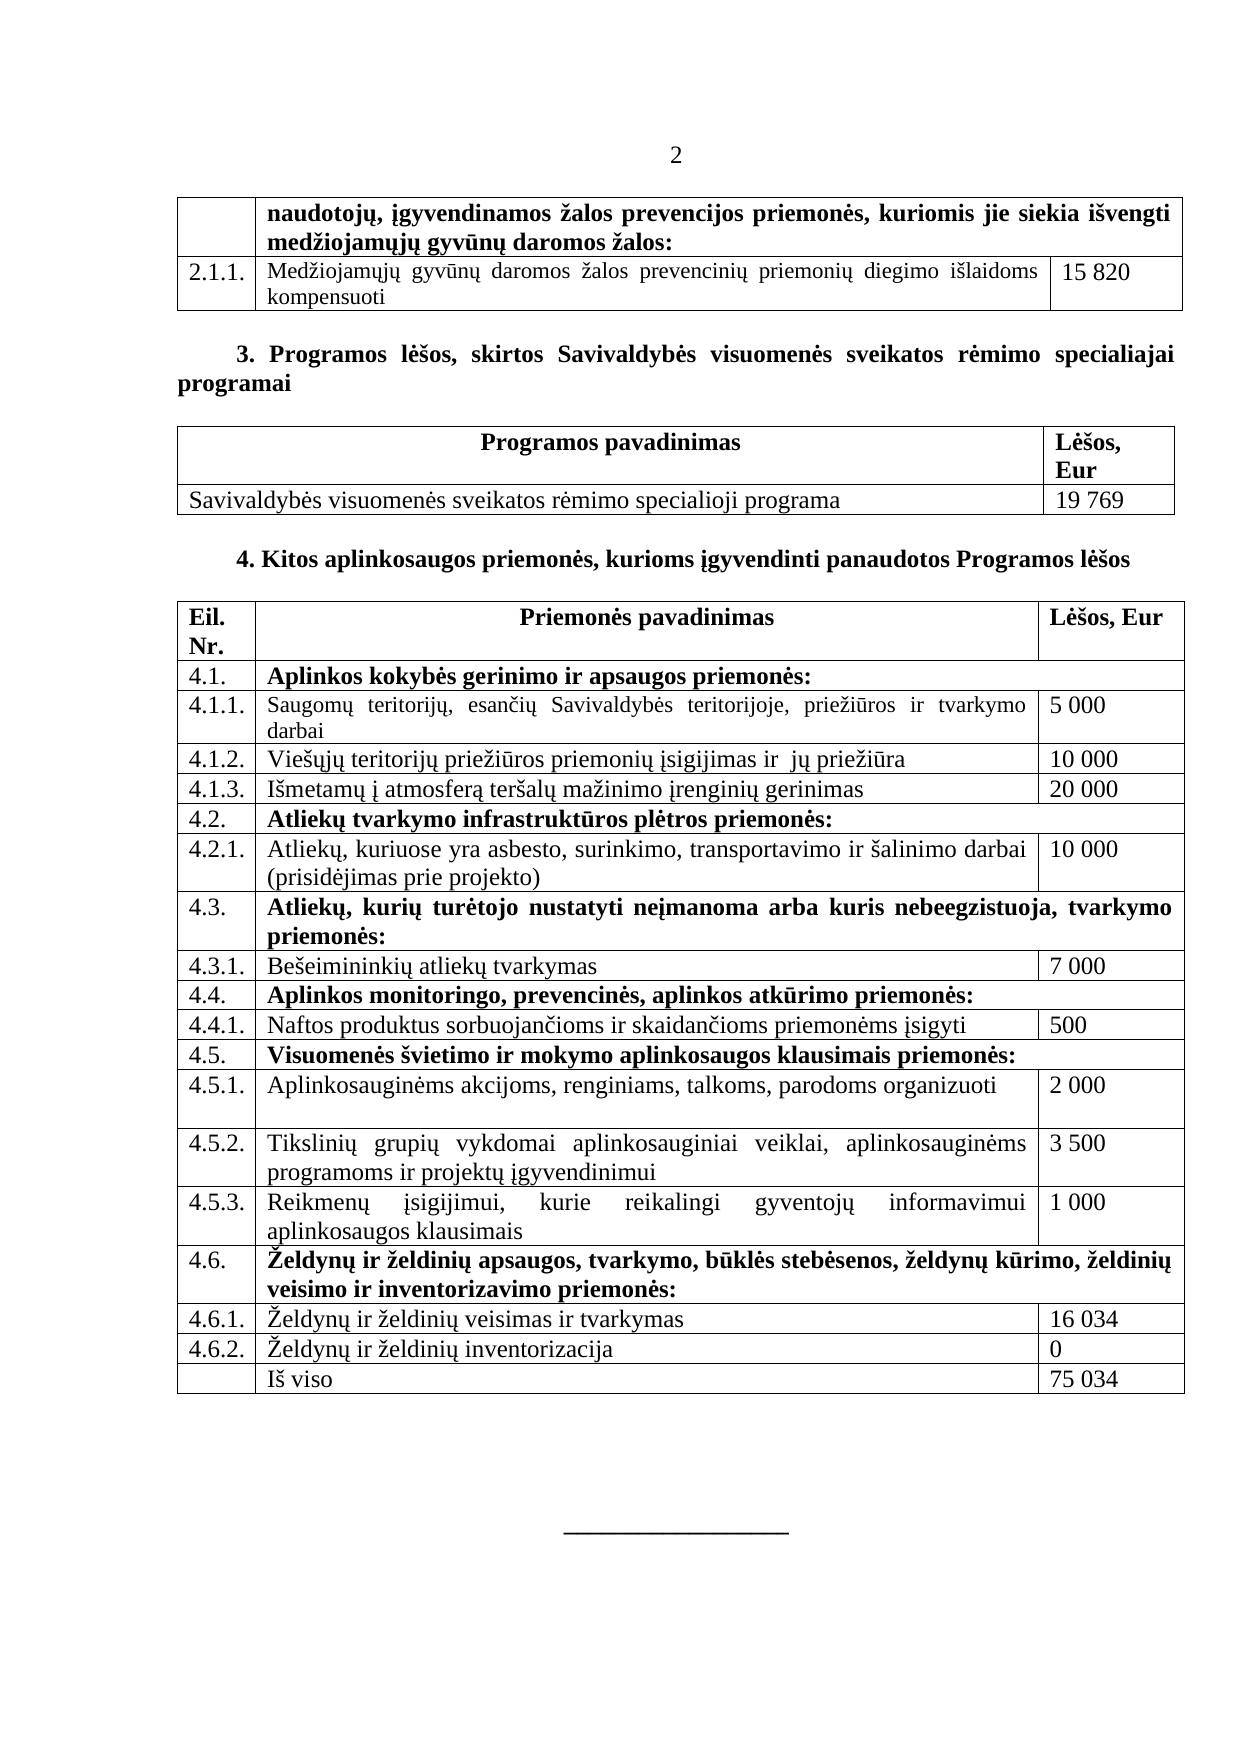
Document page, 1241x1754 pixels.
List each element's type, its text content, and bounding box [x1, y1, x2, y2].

table_cell 4.1. [178, 661, 255, 689]
table_cell 1 000 [1039, 1187, 1184, 1244]
table_cell 4.3.1. [178, 951, 255, 979]
table_cell 5 000 [1039, 691, 1184, 743]
table_cell 16 034 [1039, 1304, 1184, 1333]
table_cell 500 [1039, 1010, 1184, 1039]
table_cell 4.4. [178, 981, 255, 1009]
table_cell Viešųjų teritorijų priežiūros priemonių įsigijimas ir jų priežiūra [256, 744, 1038, 773]
table_cell [178, 1364, 255, 1392]
table_cell 10 000 [1039, 834, 1184, 891]
table_cell 10 000 [1039, 744, 1184, 773]
text __________________ [177, 1508, 1175, 1537]
table_cell 4.4.1. [178, 1010, 255, 1039]
table_cell Atliekų tvarkymo infrastruktūros plėtros priemonės: [256, 804, 1184, 833]
table_cell Aplinkos monitoringo, prevencinės, aplinkos atkūrimo priemonės: [256, 981, 1184, 1009]
table_cell Medžiojamųjų gyvūnų daromos žalos prevencinių priemonių diegimo išlaidoms kompensuoti [256, 257, 1050, 309]
table_cell Naftos produktus sorbuojančioms ir skaidančioms priemonėms įsigyti [256, 1010, 1038, 1039]
table_cell 19 769 [1044, 485, 1174, 514]
table_cell 0 [1039, 1334, 1184, 1363]
table_cell 4.5. [178, 1040, 255, 1069]
table_cell 4.1.2. [178, 744, 255, 773]
table_cell Iš viso [256, 1364, 1038, 1392]
table_cell 4.6.1. [178, 1304, 255, 1333]
table_cell 4.1.3. [178, 774, 255, 803]
table_cell Atliekų, kuriuose yra asbesto, surinkimo, transportavimo ir šalinimo darbai (prisidėjimas prie projekto) [256, 834, 1038, 891]
text 3. Programos lėšos, skirtos Savivaldybės visuomenės sveikatos rėmimo specialiajai programai [177, 339, 1175, 397]
table_cell Aplinkos kokybės gerinimo ir apsaugos priemonės: [256, 661, 1184, 689]
table_cell 3 500 [1039, 1129, 1184, 1186]
text 4. Kitos aplinkosaugos priemonės, kurioms įgyvendinti panaudotos Programos lėšos [177, 544, 1175, 572]
table_cell Saugomų teritorijų, esančių Savivaldybės teritorijoje, priežiūros ir tvarkymo darbai [256, 691, 1038, 743]
table_header Programos pavadinimas [178, 427, 1043, 484]
table_cell 4.6. [178, 1246, 255, 1303]
table_cell 2.1.1. [178, 257, 255, 309]
table_cell Reikmenų įsigijimui, kurie reikalingi gyventojų informavimui aplinkosaugos klausimais [256, 1187, 1038, 1244]
table_header Lėšos, Eur [1039, 602, 1184, 660]
table_cell 4.3. [178, 892, 255, 950]
table_cell 4.2.1. [178, 834, 255, 891]
table_cell Išmetamų į atmosferą teršalų mažinimo įrenginių gerinimas [256, 774, 1038, 803]
table_cell 7 000 [1039, 951, 1184, 979]
table_cell 15 820 [1051, 257, 1182, 309]
table_cell [178, 198, 255, 256]
table_cell Želdynų ir želdinių inventorizacija [256, 1334, 1038, 1363]
table_cell Savivaldybės visuomenės sveikatos rėmimo specialioji programa [178, 485, 1043, 514]
table_cell Visuomenės švietimo ir mokymo aplinkosaugos klausimais priemonės: [256, 1040, 1184, 1069]
table_cell 4.5.1. [178, 1070, 255, 1127]
table_cell Želdynų ir želdinių apsaugos, tvarkymo, būklės stebėsenos, želdynų kūrimo, želdinių veisimo ir inventorizavimo priemonės: [256, 1246, 1184, 1303]
table_cell naudotojų, įgyvendinamos žalos prevencijos priemonės, kuriomis jie siekia išvengti medžiojamųjų gyvūnų daromos žalos: [256, 198, 1182, 256]
table_cell Aplinkosauginėms akcijoms, renginiams, talkoms, parodoms organizuoti [256, 1070, 1038, 1127]
table_cell 2 000 [1039, 1070, 1184, 1127]
table_cell Atliekų, kurių turėtojo nustatyti neįmanoma arba kuris nebeegzistuoja, tvarkymo priemonės: [256, 892, 1184, 950]
table_cell Bešeimininkių atliekų tvarkymas [256, 951, 1038, 979]
table_cell 4.5.2. [178, 1129, 255, 1186]
table_cell Želdynų ir želdinių veisimas ir tvarkymas [256, 1304, 1038, 1333]
table_cell 20 000 [1039, 774, 1184, 803]
table_cell 75 034 [1039, 1364, 1184, 1392]
table_header Priemonės pavadinimas [256, 602, 1038, 660]
table_header Eil. Nr. [178, 602, 255, 660]
table_header Lėšos, Eur [1044, 427, 1174, 484]
table_cell 4.5.3. [178, 1187, 255, 1244]
table_cell 4.6.2. [178, 1334, 255, 1363]
table_cell 4.2. [178, 804, 255, 833]
table_cell 4.1.1. [178, 691, 255, 743]
table_cell Tikslinių grupių vykdomai aplinkosauginiai veiklai, aplinkosauginėms programoms ir projektų įgyvendinimui [256, 1129, 1038, 1186]
